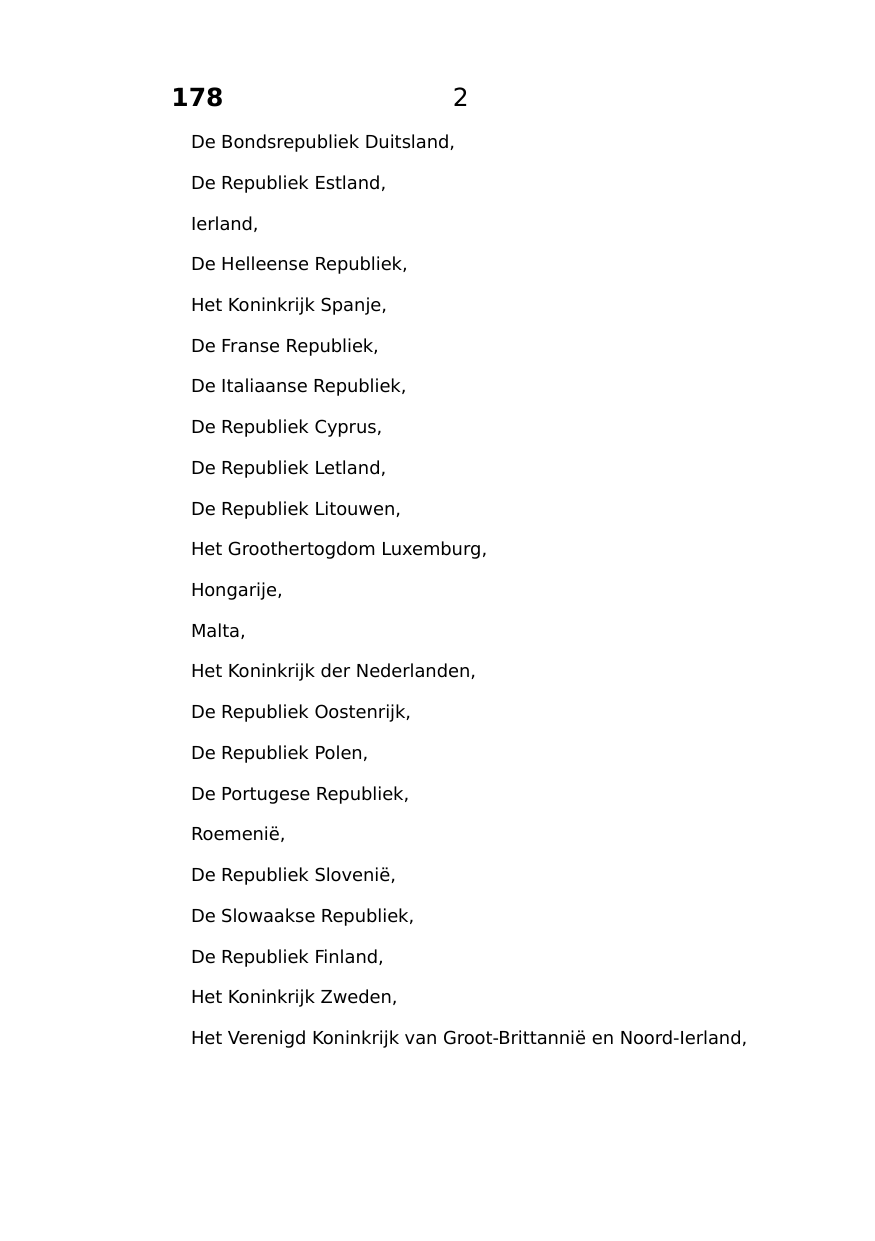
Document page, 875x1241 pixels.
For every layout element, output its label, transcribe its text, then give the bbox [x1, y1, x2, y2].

text De Republiek Polen, [171, 743, 756, 763]
text De Bondsrepubliek Duitsland, [171, 132, 756, 153]
text De Portugese Republiek, [171, 783, 756, 804]
text De Republiek Finland, [171, 946, 756, 967]
text De Republiek Slovenië, [171, 865, 756, 886]
text De Italiaanse Republiek, [171, 376, 756, 397]
text Hongarije, [171, 580, 756, 601]
text De Franse Republiek, [171, 336, 756, 356]
text Ierland, [171, 213, 756, 234]
text Roemenië, [171, 824, 756, 845]
text Het Koninkrijk Spanje, [171, 295, 756, 316]
text Het Koninkrijk Zweden, [171, 987, 756, 1008]
text De Republiek Litouwen, [171, 498, 756, 519]
text Het Groothertogdom Luxemburg, [171, 539, 756, 560]
text De Slowaakse Republiek, [171, 906, 756, 926]
text De Republiek Oostenrijk, [171, 702, 756, 723]
text Malta, [171, 621, 756, 641]
text De Republiek Letland, [171, 458, 756, 478]
text De Republiek Cyprus, [171, 417, 756, 438]
text De Helleense Republiek, [171, 254, 756, 275]
text Het Koninkrijk der Nederlanden, [171, 661, 756, 682]
text De Republiek Estland, [171, 173, 756, 193]
text Het Verenigd Koninkrijk van Groot-Brittannië en Noord-Ierland, [171, 1028, 756, 1049]
